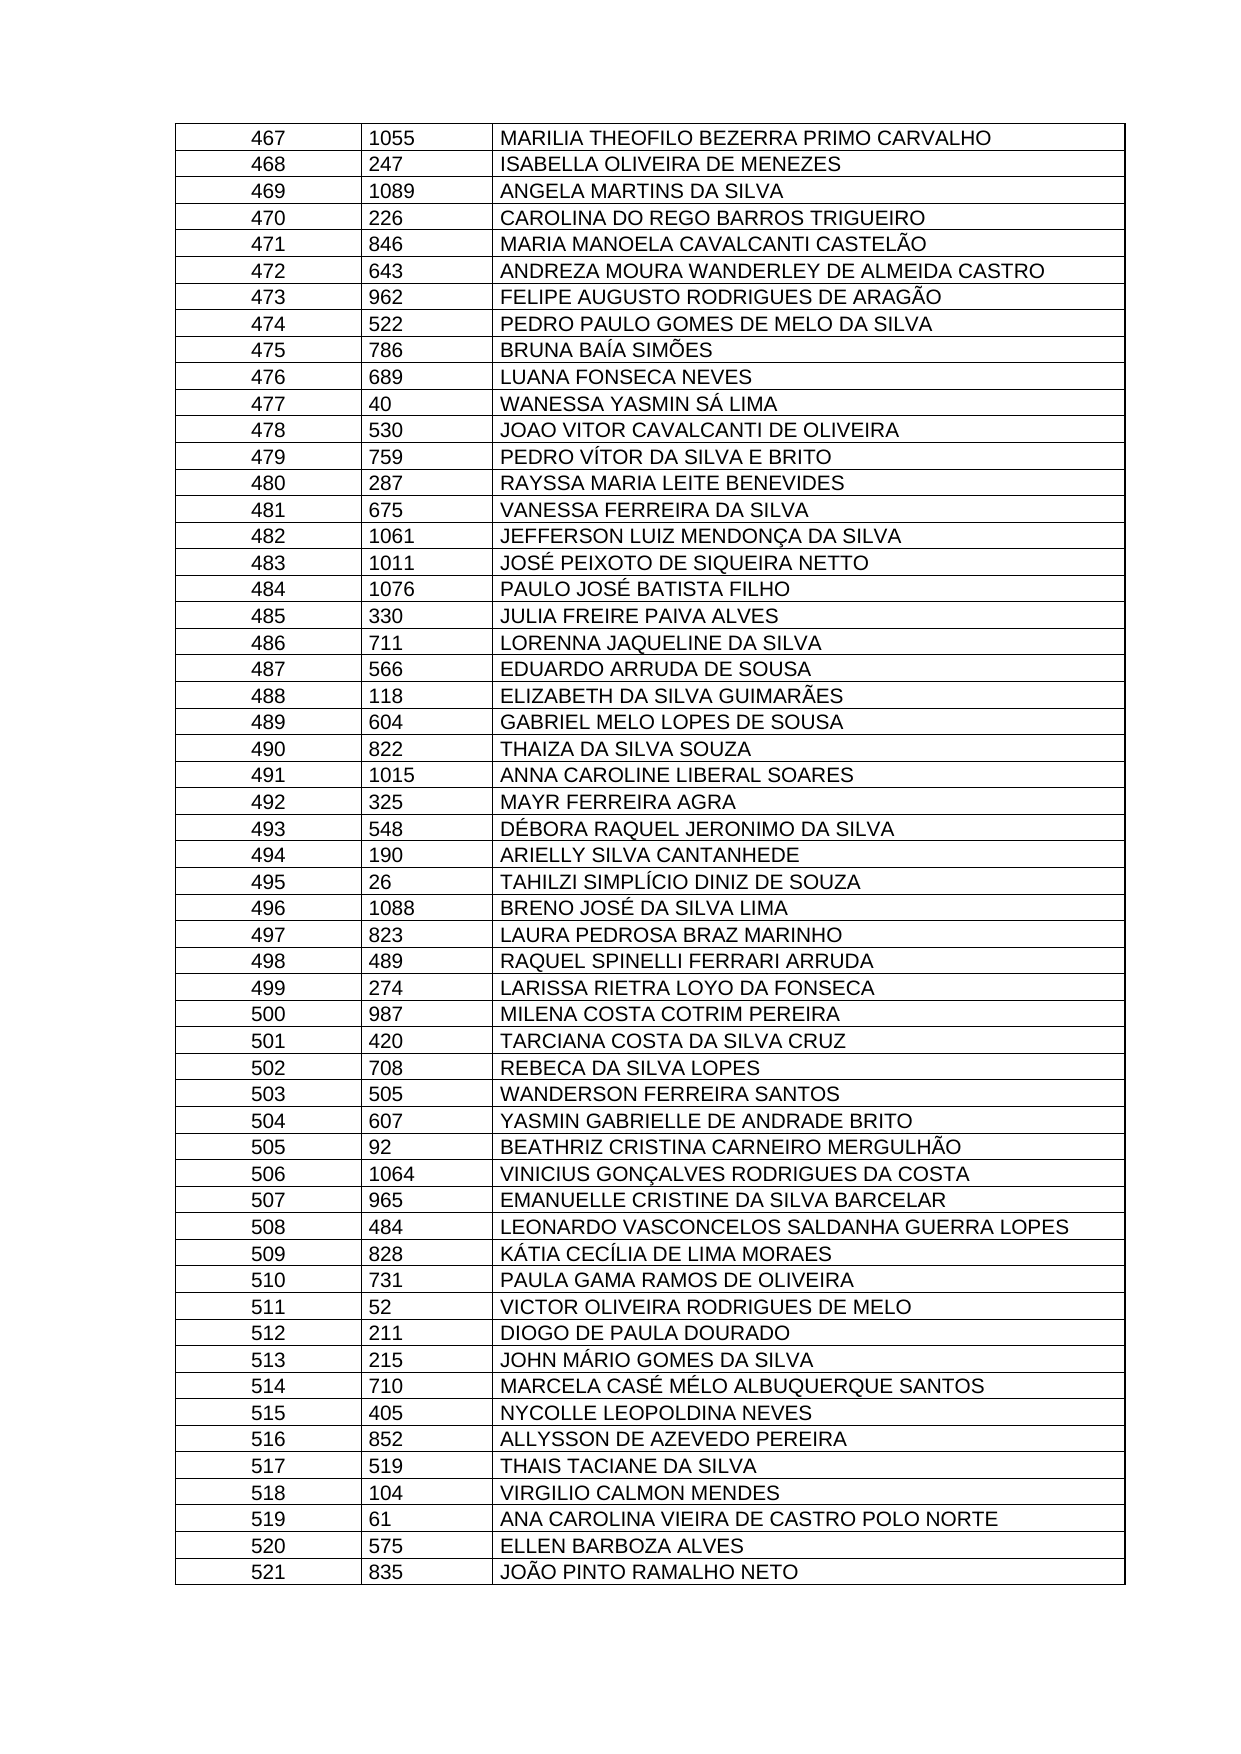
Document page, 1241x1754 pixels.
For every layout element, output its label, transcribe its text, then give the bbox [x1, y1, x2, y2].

table_cell 484 [362, 1213, 492, 1239]
table_cell 211 [362, 1320, 492, 1345]
table_cell 489 [176, 709, 361, 734]
table_cell YASMIN GABRIELLE DE ANDRADE BRITO [493, 1107, 1124, 1132]
table_cell 226 [362, 204, 492, 229]
table_cell BRUNA BAÍA SIMÕES [493, 337, 1124, 362]
table_cell THAIS TACIANE DA SILVA [493, 1452, 1124, 1478]
table_cell 708 [362, 1054, 492, 1079]
table_cell 499 [176, 974, 361, 1000]
table_cell DÉBORA RAQUEL JERONIMO DA SILVA [493, 815, 1124, 840]
table_cell 520 [176, 1532, 361, 1557]
table_cell 515 [176, 1399, 361, 1425]
table_cell DIOGO DE PAULA DOURADO [493, 1320, 1124, 1345]
table_cell 519 [362, 1452, 492, 1478]
table_cell 469 [176, 177, 361, 203]
table_cell 518 [176, 1479, 361, 1504]
table_cell 505 [362, 1080, 492, 1106]
table_cell LEONARDO VASCONCELOS SALDANHA GUERRA LOPES [493, 1213, 1124, 1239]
table_cell 497 [176, 921, 361, 947]
table_cell 1011 [362, 549, 492, 575]
table_cell WANDERSON FERREIRA SANTOS [493, 1080, 1124, 1106]
table_cell VANESSA FERREIRA DA SILVA [493, 496, 1124, 522]
table_cell JOÃO PINTO RAMALHO NETO [493, 1559, 1124, 1584]
table_cell 40 [362, 390, 492, 415]
table_cell 508 [176, 1213, 361, 1239]
table_cell 494 [176, 841, 361, 867]
table_cell 470 [176, 204, 361, 229]
table_cell 759 [362, 443, 492, 468]
table_cell 1064 [362, 1160, 492, 1186]
table_cell 498 [176, 948, 361, 973]
table_cell 828 [362, 1240, 492, 1265]
table_cell 478 [176, 416, 361, 442]
table_cell ANGELA MARTINS DA SILVA [493, 177, 1124, 203]
table_cell 486 [176, 629, 361, 654]
table_cell 519 [176, 1505, 361, 1531]
table_cell 496 [176, 895, 361, 920]
table_cell THAIZA DA SILVA SOUZA [493, 735, 1124, 761]
table_cell 501 [176, 1027, 361, 1053]
table_cell 215 [362, 1346, 492, 1372]
table_cell 987 [362, 1001, 492, 1026]
table_cell 1089 [362, 177, 492, 203]
table_cell 92 [362, 1134, 492, 1159]
table_cell 604 [362, 709, 492, 734]
table_cell TARCIANA COSTA DA SILVA CRUZ [493, 1027, 1124, 1053]
table_cell MAYR FERREIRA AGRA [493, 788, 1124, 814]
table_cell ANDREZA MOURA WANDERLEY DE ALMEIDA CASTRO [493, 257, 1124, 282]
table_cell 474 [176, 310, 361, 336]
table_cell 514 [176, 1373, 361, 1398]
table_cell VINICIUS GONÇALVES RODRIGUES DA COSTA [493, 1160, 1124, 1186]
table_cell 1055 [362, 124, 492, 150]
table_cell 468 [176, 151, 361, 176]
table_cell 823 [362, 921, 492, 947]
table_cell 475 [176, 337, 361, 362]
table_cell 511 [176, 1293, 361, 1318]
table_cell 493 [176, 815, 361, 840]
table_cell 1088 [362, 895, 492, 920]
table_cell 962 [362, 284, 492, 309]
table_cell 675 [362, 496, 492, 522]
table_cell LARISSA RIETRA LOYO DA FONSECA [493, 974, 1124, 1000]
table_cell NYCOLLE LEOPOLDINA NEVES [493, 1399, 1124, 1425]
table_cell 731 [362, 1266, 492, 1292]
table_cell 118 [362, 682, 492, 707]
table_cell PAULA GAMA RAMOS DE OLIVEIRA [493, 1266, 1124, 1292]
table_cell 420 [362, 1027, 492, 1053]
table_cell 479 [176, 443, 361, 468]
table_cell ELIZABETH DA SILVA GUIMARÃES [493, 682, 1124, 707]
table_cell 473 [176, 284, 361, 309]
table_cell LUANA FONSECA NEVES [493, 363, 1124, 389]
table_cell 575 [362, 1532, 492, 1557]
table_cell 846 [362, 230, 492, 256]
table_cell 483 [176, 549, 361, 575]
table_cell JOSÉ PEIXOTO DE SIQUEIRA NETTO [493, 549, 1124, 575]
table_cell 711 [362, 629, 492, 654]
table_cell 710 [362, 1373, 492, 1398]
table_cell KÁTIA CECÍLIA DE LIMA MORAES [493, 1240, 1124, 1265]
table_cell 489 [362, 948, 492, 973]
table_cell FELIPE AUGUSTO RODRIGUES DE ARAGÃO [493, 284, 1124, 309]
table_cell 509 [176, 1240, 361, 1265]
table_cell 490 [176, 735, 361, 761]
table_cell ISABELLA OLIVEIRA DE MENEZES [493, 151, 1124, 176]
table_cell 513 [176, 1346, 361, 1372]
table_cell 517 [176, 1452, 361, 1478]
table_cell 26 [362, 868, 492, 893]
table_cell 506 [176, 1160, 361, 1186]
table_cell 274 [362, 974, 492, 1000]
table_cell 190 [362, 841, 492, 867]
table_cell 530 [362, 416, 492, 442]
table_cell 852 [362, 1426, 492, 1451]
table_cell EMANUELLE CRISTINE DA SILVA BARCELAR [493, 1187, 1124, 1212]
table_cell PAULO JOSÉ BATISTA FILHO [493, 576, 1124, 601]
table_cell 522 [362, 310, 492, 336]
table_cell 516 [176, 1426, 361, 1451]
table_cell 507 [176, 1187, 361, 1212]
table_cell 467 [176, 124, 361, 150]
table_cell LORENNA JAQUELINE DA SILVA [493, 629, 1124, 654]
table_cell 477 [176, 390, 361, 415]
table_cell 480 [176, 470, 361, 495]
table_cell 61 [362, 1505, 492, 1531]
table_cell 965 [362, 1187, 492, 1212]
table_cell MARIA MANOELA CAVALCANTI CASTELÃO [493, 230, 1124, 256]
table_cell 488 [176, 682, 361, 707]
table_cell 492 [176, 788, 361, 814]
table_cell 548 [362, 815, 492, 840]
table_cell 510 [176, 1266, 361, 1292]
table_cell RAQUEL SPINELLI FERRARI ARRUDA [493, 948, 1124, 973]
table_cell JOHN MÁRIO GOMES DA SILVA [493, 1346, 1124, 1372]
table_cell 835 [362, 1559, 492, 1584]
table_cell 476 [176, 363, 361, 389]
table_cell TAHILZI SIMPLÍCIO DINIZ DE SOUZA [493, 868, 1124, 893]
table_cell 287 [362, 470, 492, 495]
table_cell EDUARDO ARRUDA DE SOUSA [493, 655, 1124, 681]
table_cell 52 [362, 1293, 492, 1318]
table_cell ELLEN BARBOZA ALVES [493, 1532, 1124, 1557]
table_cell PEDRO PAULO GOMES DE MELO DA SILVA [493, 310, 1124, 336]
table_cell RAYSSA MARIA LEITE BENEVIDES [493, 470, 1124, 495]
table_cell JEFFERSON LUIZ MENDONÇA DA SILVA [493, 523, 1124, 548]
table_cell 487 [176, 655, 361, 681]
table_cell 1076 [362, 576, 492, 601]
table_cell 330 [362, 602, 492, 628]
table_cell CAROLINA DO REGO BARROS TRIGUEIRO [493, 204, 1124, 229]
table_cell 607 [362, 1107, 492, 1132]
table_cell 325 [362, 788, 492, 814]
table_cell 472 [176, 257, 361, 282]
table_cell 484 [176, 576, 361, 601]
table_cell 566 [362, 655, 492, 681]
table_cell REBECA DA SILVA LOPES [493, 1054, 1124, 1079]
table_cell BEATHRIZ CRISTINA CARNEIRO MERGULHÃO [493, 1134, 1124, 1159]
table_cell MARCELA CASÉ MÉLO ALBUQUERQUE SANTOS [493, 1373, 1124, 1398]
table_cell 502 [176, 1054, 361, 1079]
table_cell 521 [176, 1559, 361, 1584]
table_cell MILENA COSTA COTRIM PEREIRA [493, 1001, 1124, 1026]
table_cell VIRGILIO CALMON MENDES [493, 1479, 1124, 1504]
table_cell 481 [176, 496, 361, 522]
table_cell VICTOR OLIVEIRA RODRIGUES DE MELO [493, 1293, 1124, 1318]
table_cell 104 [362, 1479, 492, 1504]
table_cell ANA CAROLINA VIEIRA DE CASTRO POLO NORTE [493, 1505, 1124, 1531]
table_cell 643 [362, 257, 492, 282]
table_cell 482 [176, 523, 361, 548]
table_cell 471 [176, 230, 361, 256]
table_cell 503 [176, 1080, 361, 1106]
table_cell WANESSA YASMIN SÁ LIMA [493, 390, 1124, 415]
table_cell JOAO VITOR CAVALCANTI DE OLIVEIRA [493, 416, 1124, 442]
table_cell ANNA CAROLINE LIBERAL SOARES [493, 762, 1124, 787]
table_cell 505 [176, 1134, 361, 1159]
table_cell 1015 [362, 762, 492, 787]
table_cell 485 [176, 602, 361, 628]
table_cell 822 [362, 735, 492, 761]
table_cell 247 [362, 151, 492, 176]
table_cell PEDRO VÍTOR DA SILVA E BRITO [493, 443, 1124, 468]
table_cell 495 [176, 868, 361, 893]
table_cell 786 [362, 337, 492, 362]
table_cell 689 [362, 363, 492, 389]
table_cell BRENO JOSÉ DA SILVA LIMA [493, 895, 1124, 920]
table_cell MARILIA THEOFILO BEZERRA PRIMO CARVALHO [493, 124, 1124, 150]
table_cell ARIELLY SILVA CANTANHEDE [493, 841, 1124, 867]
table_cell 504 [176, 1107, 361, 1132]
table_cell JULIA FREIRE PAIVA ALVES [493, 602, 1124, 628]
table_cell GABRIEL MELO LOPES DE SOUSA [493, 709, 1124, 734]
table_cell 500 [176, 1001, 361, 1026]
table_cell 1061 [362, 523, 492, 548]
table_cell LAURA PEDROSA BRAZ MARINHO [493, 921, 1124, 947]
table_cell ALLYSSON DE AZEVEDO PEREIRA [493, 1426, 1124, 1451]
table_cell 405 [362, 1399, 492, 1425]
table_cell 491 [176, 762, 361, 787]
table_cell 512 [176, 1320, 361, 1345]
